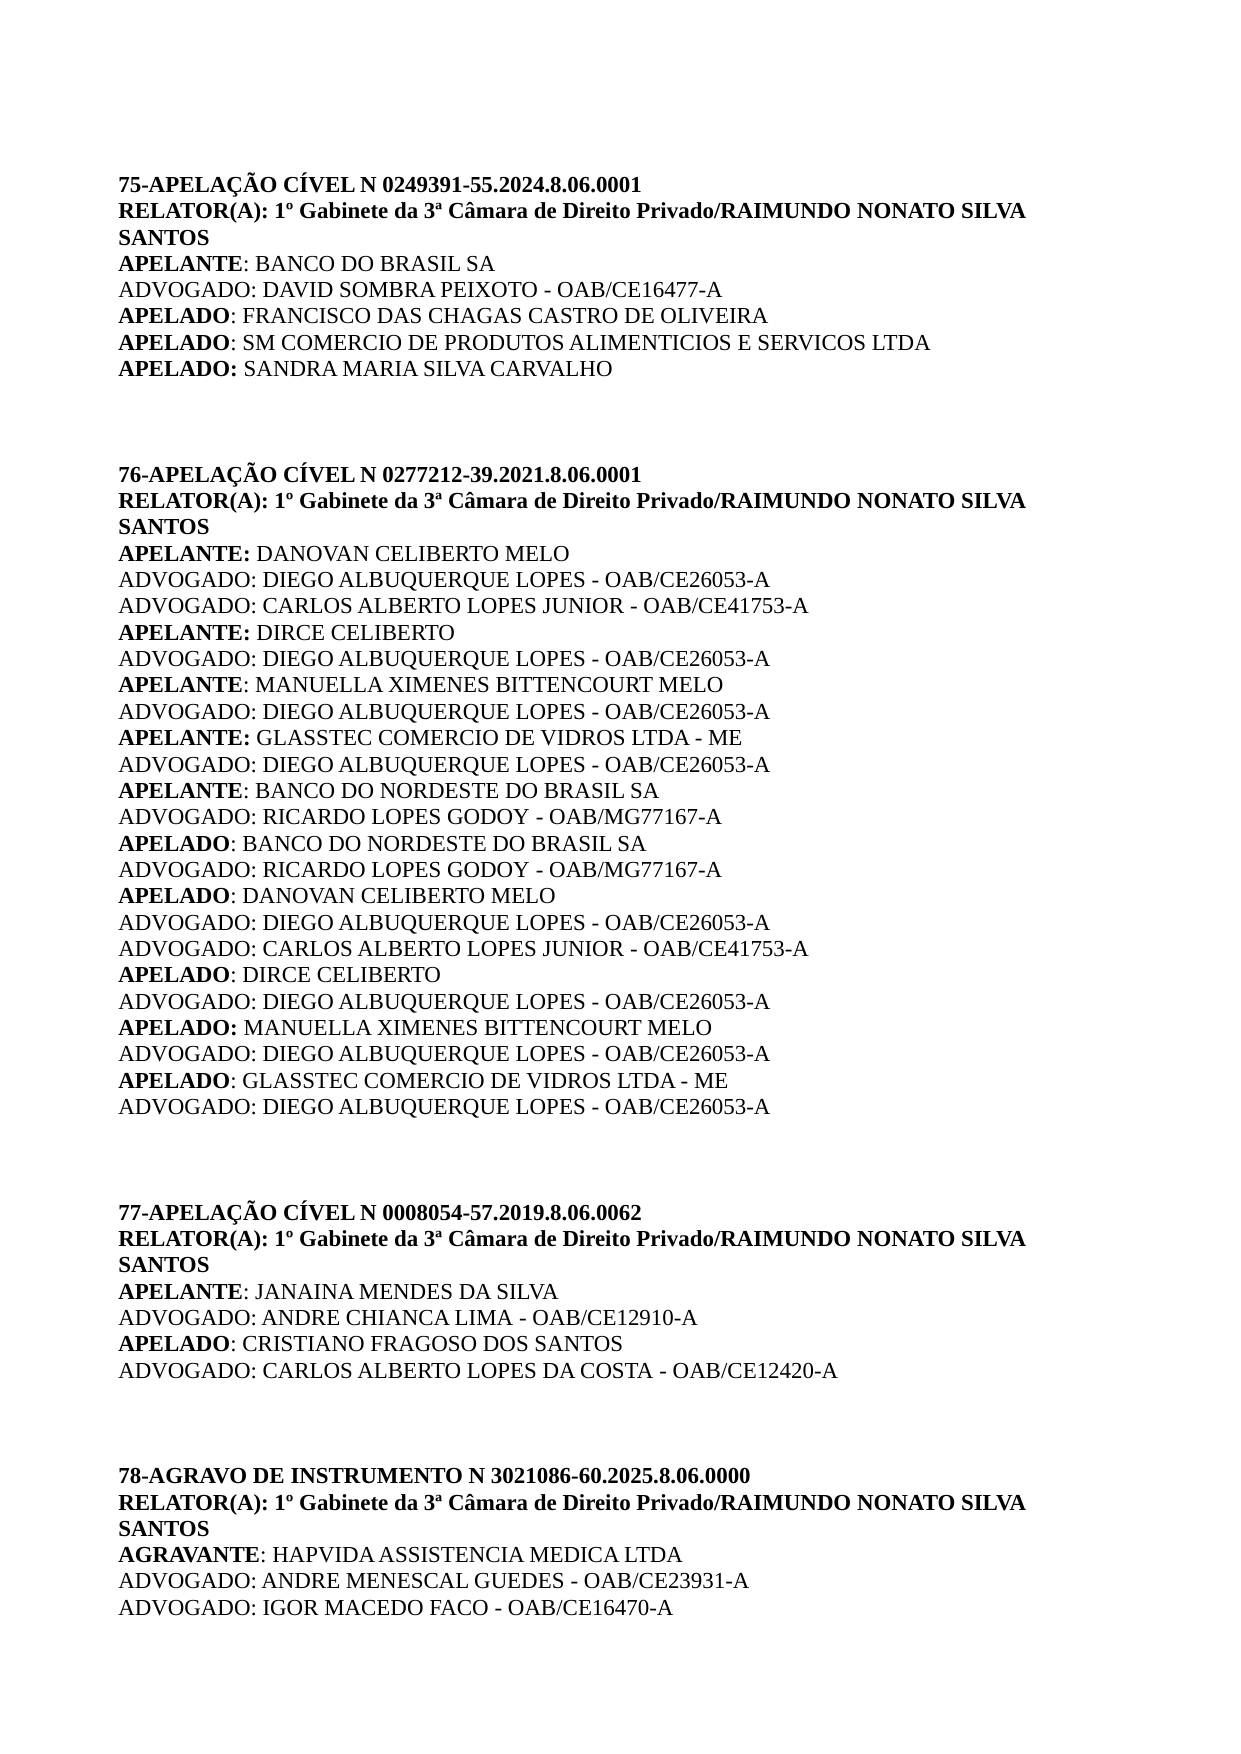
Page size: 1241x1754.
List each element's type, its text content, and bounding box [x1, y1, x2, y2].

text 75-APELAÇÃO CÍVEL N 0249391-55.2024.8.06.0001 RELATOR(A): 1º Gabinete da 3ª Câmara de Direito Privado/RAIMUNDO NONATO SILVA SANTOS APELANTE: BANCO DO BRASIL SA ADVOGADO: DAVID SOMBRA PEIXOTO - OAB/CE16477-A APELADO: FRANCISCO DAS CHAGAS CASTRO DE OLIVEIRA APELADO: SM COMERCIO DE PRODUTOS ALIMENTICIOS E SERVICOS LTDA APELADO: SANDRA MARIA SILVA CARVALHO 76-APELAÇÃO CÍVEL N 0277212-39.2021.8.06.0001 RELATOR(A): 1º Gabinete da 3ª Câmara de Direito Privado/RAIMUNDO NONATO SILVA SANTOS APELANTE: DANOVAN CELIBERTO MELO ADVOGADO: DIEGO ALBUQUERQUE LOPES - OAB/CE26053-A ADVOGADO: CARLOS ALBERTO LOPES JUNIOR - OAB/CE41753-A APELANTE: DIRCE CELIBERTO ADVOGADO: DIEGO ALBUQUERQUE LOPES - OAB/CE26053-A APELANTE: MANUELLA XIMENES BITTENCOURT MELO ADVOGADO: DIEGO ALBUQUERQUE LOPES - OAB/CE26053-A APELANTE: GLASSTEC COMERCIO DE VIDROS LTDA - ME ADVOGADO: DIEGO ALBUQUERQUE LOPES - OAB/CE26053-A APELANTE: BANCO DO NORDESTE DO BRASIL SA ADVOGADO: RICARDO LOPES GODOY - OAB/MG77167-A APELADO: BANCO DO NORDESTE DO BRASIL SA ADVOGADO: RICARDO LOPES GODOY - OAB/MG77167-A APELADO: DANOVAN CELIBERTO MELO ADVOGADO: DIEGO ALBUQUERQUE LOPES - OAB/CE26053-A ADVOGADO: CARLOS ALBERTO LOPES JUNIOR - OAB/CE41753-A APELADO: DIRCE CELIBERTO ADVOGADO: DIEGO ALBUQUERQUE LOPES - OAB/CE26053-A APELADO: MANUELLA XIMENES BITTENCOURT MELO ADVOGADO: DIEGO ALBUQUERQUE LOPES - OAB/CE26053-A APELADO: GLASSTEC COMERCIO DE VIDROS LTDA - ME ADVOGADO: DIEGO ALBUQUERQUE LOPES - OAB/CE26053-A 77-APELAÇÃO CÍVEL N 0008054-57.2019.8.06.0062 RELATOR(A): 1º Gabinete da 3ª Câmara de Direito Privado/RAIMUNDO NONATO SILVA SANTOS APELANTE: JANAINA MENDES DA SILVA ADVOGADO: ANDRE CHIANCA LIMA - OAB/CE12910-A APELADO: CRISTIANO FRAGOSO DOS SANTOS ADVOGADO: CARLOS ALBERTO LOPES DA COSTA - OAB/CE12420-A 78-AGRAVO DE INSTRUMENTO N 3021086-60.2025.8.06.0000 RELATOR(A): 1º Gabinete da 3ª Câmara de Direito Privado/RAIMUNDO NONATO SILVA SANTOS AGRAVANTE: HAPVIDA ASSISTENCIA MEDICA LTDA ADVOGADO: ANDRE MENESCAL GUEDES - OAB/CE23931-A ADVOGADO: IGOR MACEDO FACO - OAB/CE16470-A [118, 118, 1122, 1620]
